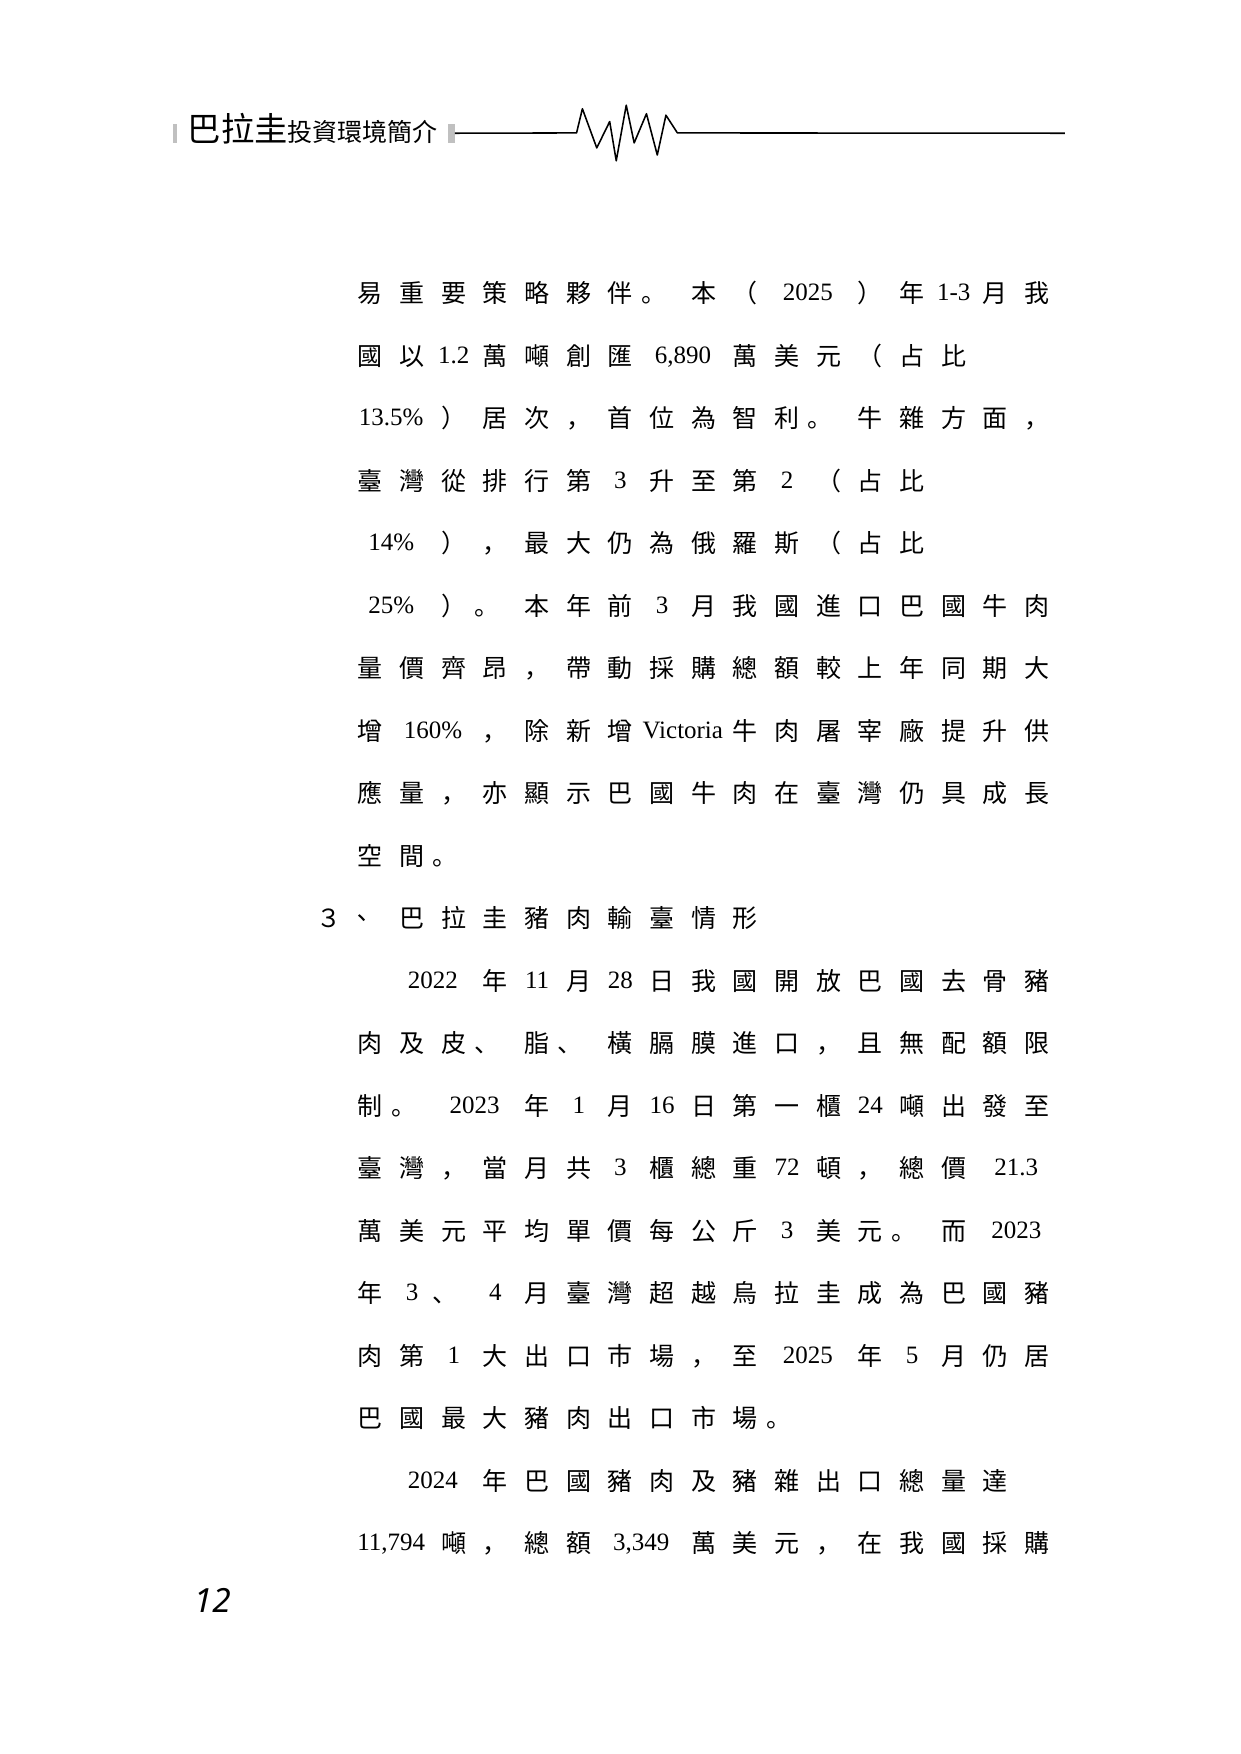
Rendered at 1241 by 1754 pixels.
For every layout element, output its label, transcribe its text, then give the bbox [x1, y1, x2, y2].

text 2024年巴國豬肉及豬雜出口總量達11,794噸，總額3,349萬美元，在我國採購 [330, 1438, 1058, 1563]
text 2022年11月28日我國開放巴國去骨豬肉及皮、脂、橫膈膜進口，且無配額限制。2023年1月16日第一櫃24噸出發至臺灣，當月共3櫃總重72頓，總價21.3萬美元平均單價每公斤3美元。而2023年3、4月臺灣超越烏拉圭成為巴國豬肉第1大出口市場，至2025年5月仍居巴國最大豬肉出口市場。 [330, 938, 1058, 1438]
text ３、巴拉圭豬肉輸臺情形 [281, 875, 1058, 938]
text 易重要策略夥伴。本（2025）年1-3月我國以1.2萬噸創匯6,890萬美元（占比13.5%）居次，首位為智利。牛雜方面，臺灣從排行第3升至第2（占比14%），最大仍為俄羅斯（占比25%）。本年前3月我國進口巴國牛肉量價齊昂，帶動採購總額較上年同期大增160%，除新增Victoria牛肉屠宰廠提升供應量，亦顯示巴國牛肉在臺灣仍具成長空間。 [330, 250, 1058, 875]
